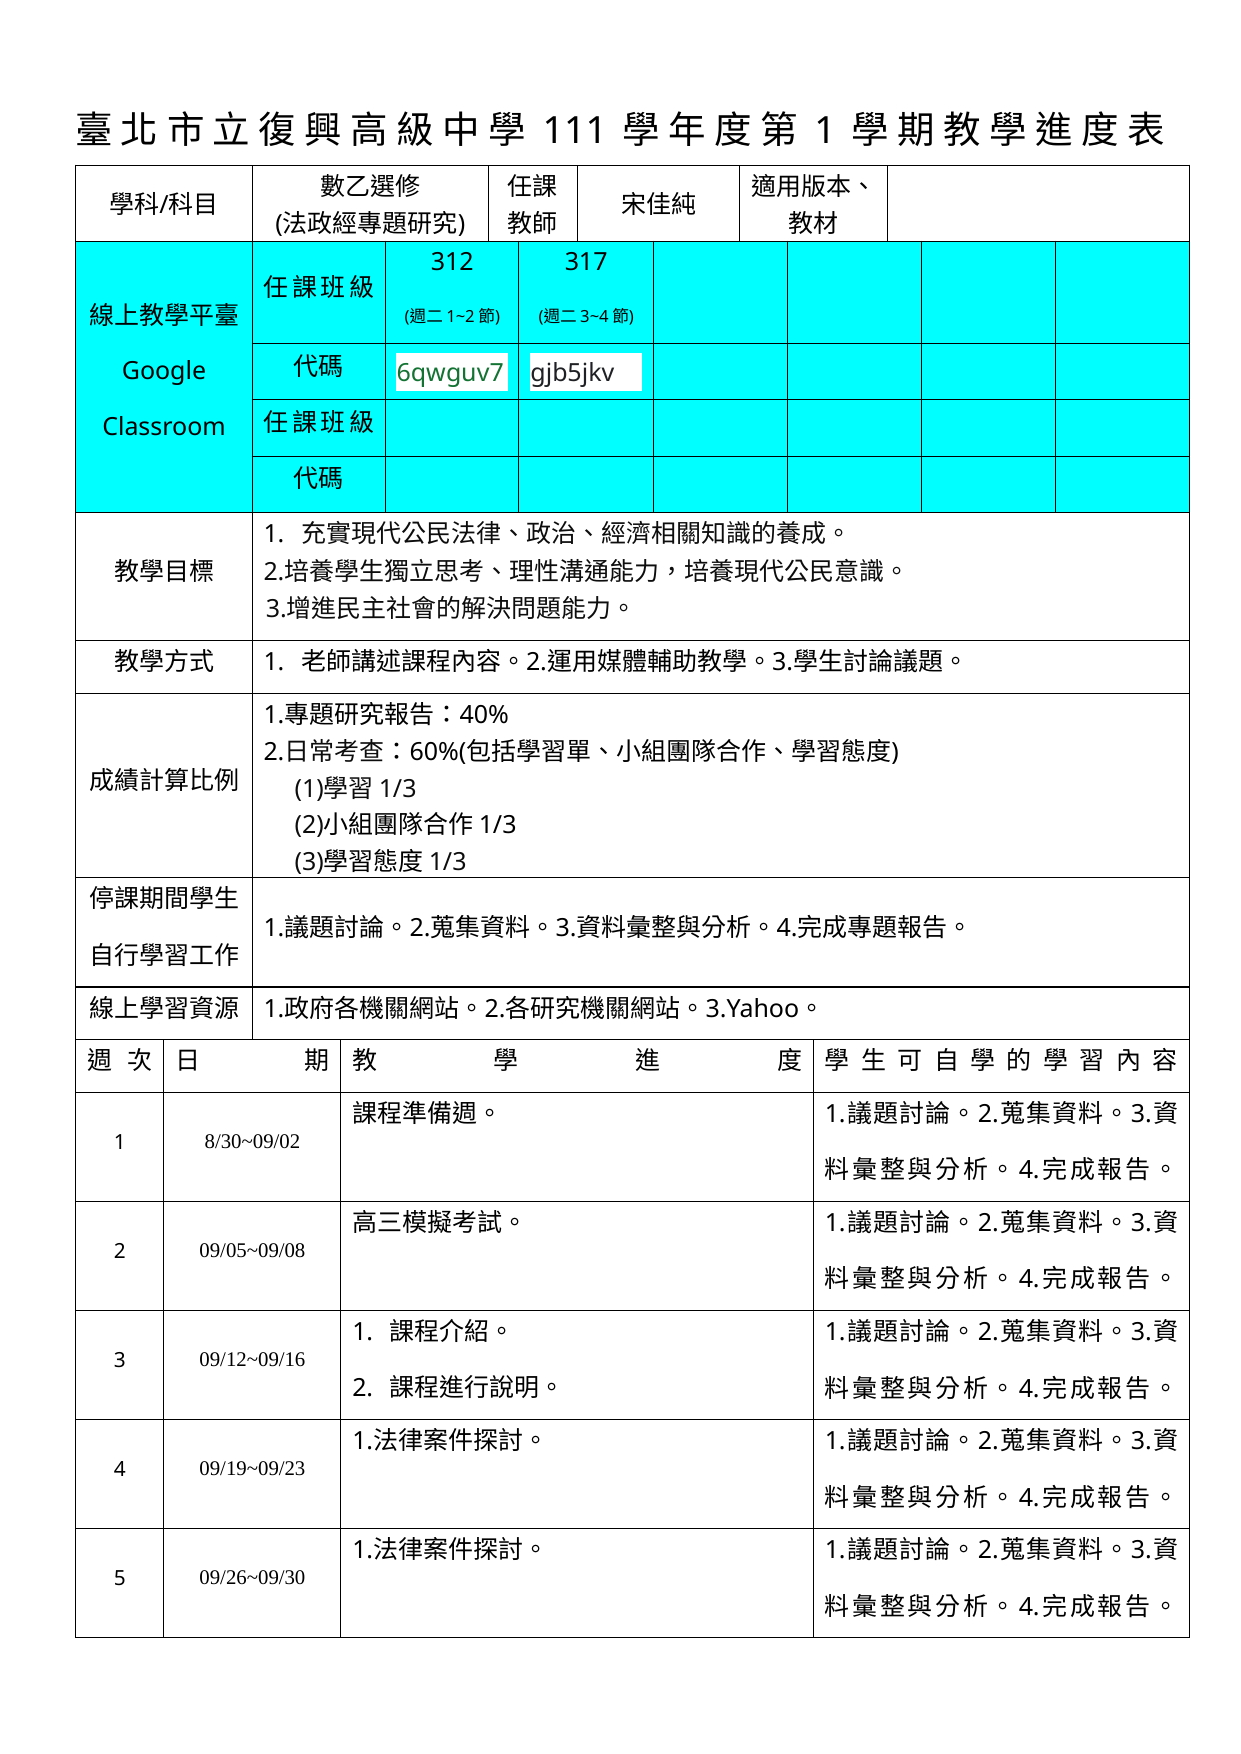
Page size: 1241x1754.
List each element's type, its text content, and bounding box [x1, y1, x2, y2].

table_cell 線上學習資源 [76, 988, 252, 1039]
table_cell [654, 344, 787, 399]
table_cell 代碼 [253, 457, 385, 512]
table_header 宋佳純 [578, 166, 739, 241]
table_cell 1.議題討論。2.蒐集資料。3.資料彙整與分析。4.完成報告。 [814, 1529, 1189, 1637]
table_cell [788, 344, 921, 399]
table_cell 1 [76, 1093, 163, 1201]
table_cell [386, 400, 518, 456]
table_cell 3 [76, 1311, 163, 1419]
table_cell [788, 242, 921, 343]
table_cell 09/19~09/23 [164, 1420, 340, 1528]
table_cell 1.議題討論。2.蒐集資料。3.資料彙整與分析。4.完成報告。 [814, 1202, 1189, 1310]
table_cell 任課班級 [253, 400, 385, 456]
table_header 任課 教師 [489, 166, 577, 241]
table_cell 2 [76, 1202, 163, 1310]
table_cell [788, 400, 921, 456]
table_cell 教學目標 [76, 513, 252, 640]
table_cell 1.議題討論。2.蒐集資料。3.資料彙整與分析。4.完成專題報告。 [253, 878, 1189, 986]
table_header 學科/科目 [76, 166, 252, 241]
table_cell 任課班級 [253, 242, 385, 343]
table_cell 老師講述課程內容。2.運用媒體輔助教學。3.學生討論議題。 [253, 641, 1189, 692]
table_cell gjb5jkv [519, 344, 653, 399]
table_cell 高三模擬考試。 [341, 1202, 813, 1310]
table_cell 課程準備週。 [341, 1093, 813, 1201]
table_cell 停課期間學生自行學習工作 [76, 878, 252, 986]
table_cell 1.議題討論。2.蒐集資料。3.資料彙整與分析。4.完成報告。 [814, 1311, 1189, 1419]
table_header 適用版本、教材 [740, 166, 887, 241]
table_cell 課程介紹。 課程進行說明。 [341, 1311, 813, 1419]
table_cell 線上教學平臺 Google Classroom [76, 242, 252, 512]
table_cell 學生可自學的學習內容 [814, 1040, 1189, 1092]
table_cell [1056, 242, 1189, 343]
table_cell 09/12~09/16 [164, 1311, 340, 1419]
table_cell 5 [76, 1529, 163, 1637]
table_cell 日期 [164, 1040, 340, 1092]
table_cell 09/05~09/08 [164, 1202, 340, 1310]
table_cell [1056, 457, 1189, 512]
table_cell [654, 457, 787, 512]
table_cell [922, 344, 1055, 399]
table_cell [922, 400, 1055, 456]
table_cell 4 [76, 1420, 163, 1528]
table_cell 教學進度 [341, 1040, 813, 1092]
table_cell 1.法律案件探討。 [341, 1529, 813, 1637]
table_cell 1.法律案件探討。 [341, 1420, 813, 1528]
table_cell 教學方式 [76, 641, 252, 692]
table_cell [654, 242, 787, 343]
table_cell 317 (週二3~4節) [519, 242, 653, 343]
table_cell 1.專題研究報告：40% 2.日常考查：60%(包括學習單、小組團隊合作、學習態度) (1)學習1/3 (2)小組團隊合作1/3 (3)學習態度1/3 [253, 694, 1189, 877]
table_cell 成績計算比例 [76, 694, 252, 877]
table_cell [788, 457, 921, 512]
table_cell [654, 400, 787, 456]
table_cell [386, 457, 518, 512]
table_cell 1.議題討論。2.蒐集資料。3.資料彙整與分析。4.完成報告。 [814, 1093, 1189, 1201]
table_cell 1.政府各機關網站。2.各研究機關網站。3.Yahoo。 [253, 988, 1189, 1039]
table_cell 1.議題討論。2.蒐集資料。3.資料彙整與分析。4.完成報告。 [814, 1420, 1189, 1528]
text 臺北市立復興高級中學111學年度第1學期教學進度表 [75, 89, 1165, 164]
table_cell [1056, 344, 1189, 399]
table_header [888, 166, 1189, 241]
table_cell [922, 457, 1055, 512]
table_cell 312 (週二1~2節) [386, 242, 518, 343]
table_cell 8/30~09/02 [164, 1093, 340, 1201]
table_cell 代碼 [253, 344, 385, 399]
table_cell [922, 242, 1055, 343]
table_cell 週次 [76, 1040, 163, 1092]
table_cell 充實現代公民法律、政治、經濟相關知識的養成。 2.培養學生獨立思考、理性溝通能力，培養現代公民意識。 3.增進民主社會的解決問題能力。 [253, 513, 1189, 640]
table_cell [519, 457, 653, 512]
table_cell 6qwguv7 [386, 344, 518, 399]
table_cell [519, 400, 653, 456]
table_cell 09/26~09/30 [164, 1529, 340, 1637]
table_header 數乙選修 (法政經專題研究) [253, 166, 488, 241]
table_cell [1056, 400, 1189, 456]
